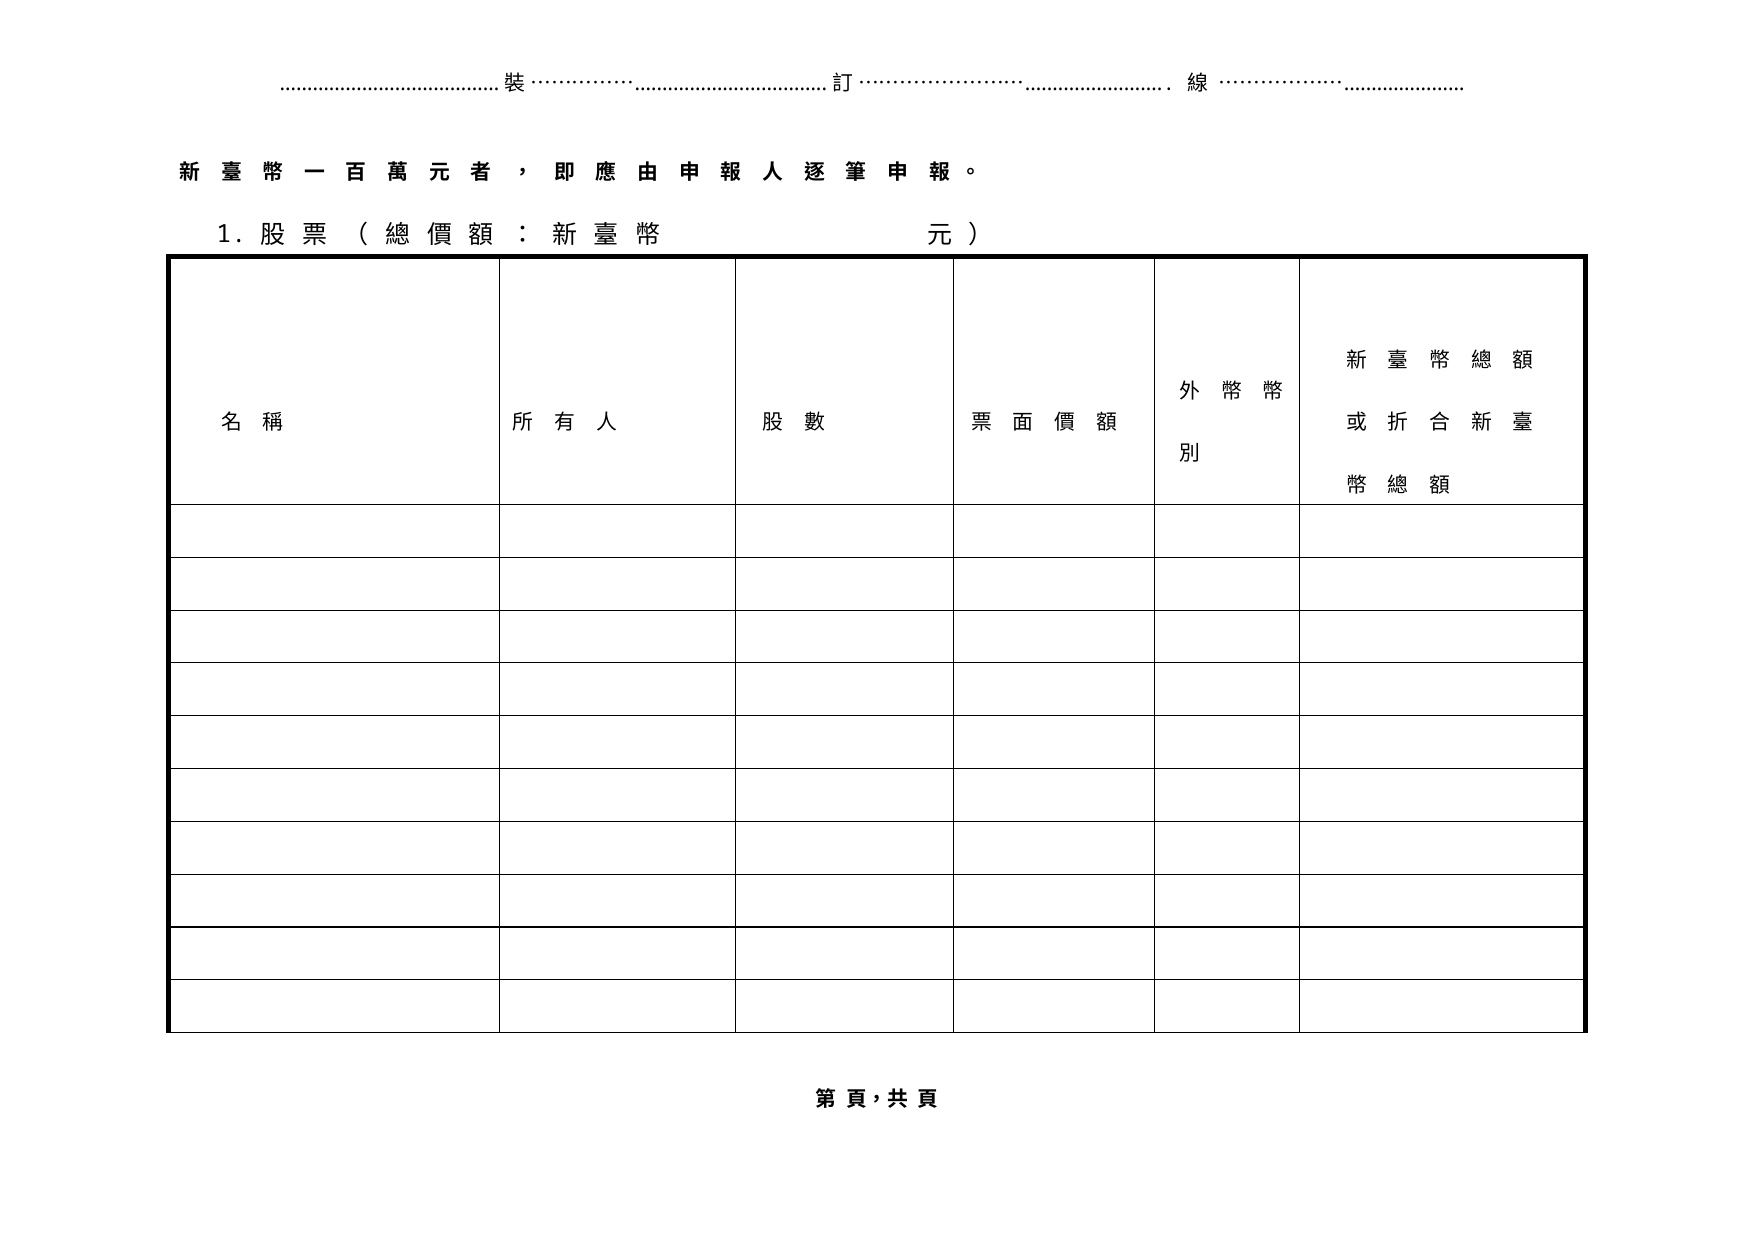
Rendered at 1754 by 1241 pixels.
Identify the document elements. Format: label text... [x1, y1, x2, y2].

table_cell [500, 663, 735, 715]
table_cell [500, 875, 735, 926]
table_cell [1155, 663, 1299, 715]
table_cell [1300, 611, 1583, 662]
table_cell [736, 928, 953, 979]
table_cell [954, 769, 1154, 821]
table_cell [171, 716, 499, 768]
table_cell [954, 611, 1154, 662]
table_cell [736, 822, 953, 873]
table_cell [1300, 875, 1583, 926]
table_cell [1155, 611, 1299, 662]
table_cell [171, 769, 499, 821]
table_cell [1300, 716, 1583, 768]
table_cell [1300, 505, 1583, 557]
table_header 股數 [736, 259, 953, 504]
table_cell [500, 611, 735, 662]
table_cell [954, 822, 1154, 873]
table_cell [500, 505, 735, 557]
table_cell [1155, 505, 1299, 557]
table_cell [1300, 663, 1583, 715]
table_cell [736, 875, 953, 926]
table_cell [171, 558, 499, 609]
table_cell [171, 980, 499, 1032]
table_cell [500, 928, 735, 979]
table_cell [1155, 769, 1299, 821]
table_cell [1155, 558, 1299, 609]
table_cell [954, 558, 1154, 609]
table_cell [954, 928, 1154, 979]
table_header 票面價額 [954, 259, 1154, 504]
table_cell [954, 663, 1154, 715]
text 1.股票（總價額：新臺幣 元） [206, 191, 1585, 254]
text 新臺幣一百萬元者，即應由申報人逐筆申報。 [145, 129, 1585, 191]
table_cell [500, 558, 735, 609]
table_cell [736, 663, 953, 715]
table_header 新臺幣總額或折合新臺幣總額 [1300, 259, 1583, 504]
table_cell [171, 505, 499, 557]
table_cell [1155, 980, 1299, 1032]
table_cell [1300, 558, 1583, 609]
table_cell [954, 875, 1154, 926]
table_cell [500, 980, 735, 1032]
table_cell [1155, 928, 1299, 979]
table_cell [736, 558, 953, 609]
table_cell [736, 611, 953, 662]
table_cell [1155, 875, 1299, 926]
table_cell [500, 716, 735, 768]
table_cell [1155, 822, 1299, 873]
table_cell [1300, 928, 1583, 979]
table_cell [171, 822, 499, 873]
table_cell [736, 769, 953, 821]
table_cell [171, 663, 499, 715]
table_header 外幣幣別 [1155, 259, 1299, 504]
table_cell [1300, 769, 1583, 821]
table_cell [1300, 822, 1583, 873]
table_cell [1155, 716, 1299, 768]
table_cell [171, 611, 499, 662]
table_cell [736, 716, 953, 768]
table_header 名稱 [171, 259, 499, 504]
table_cell [171, 928, 499, 979]
table_cell [954, 505, 1154, 557]
table_cell [954, 716, 1154, 768]
table_cell [171, 875, 499, 926]
table_cell [954, 980, 1154, 1032]
table_cell [736, 505, 953, 557]
table_cell [736, 980, 953, 1032]
table_cell [1300, 980, 1583, 1032]
table_cell [500, 822, 735, 873]
table_header 所有人 [500, 259, 735, 504]
table_cell [500, 769, 735, 821]
